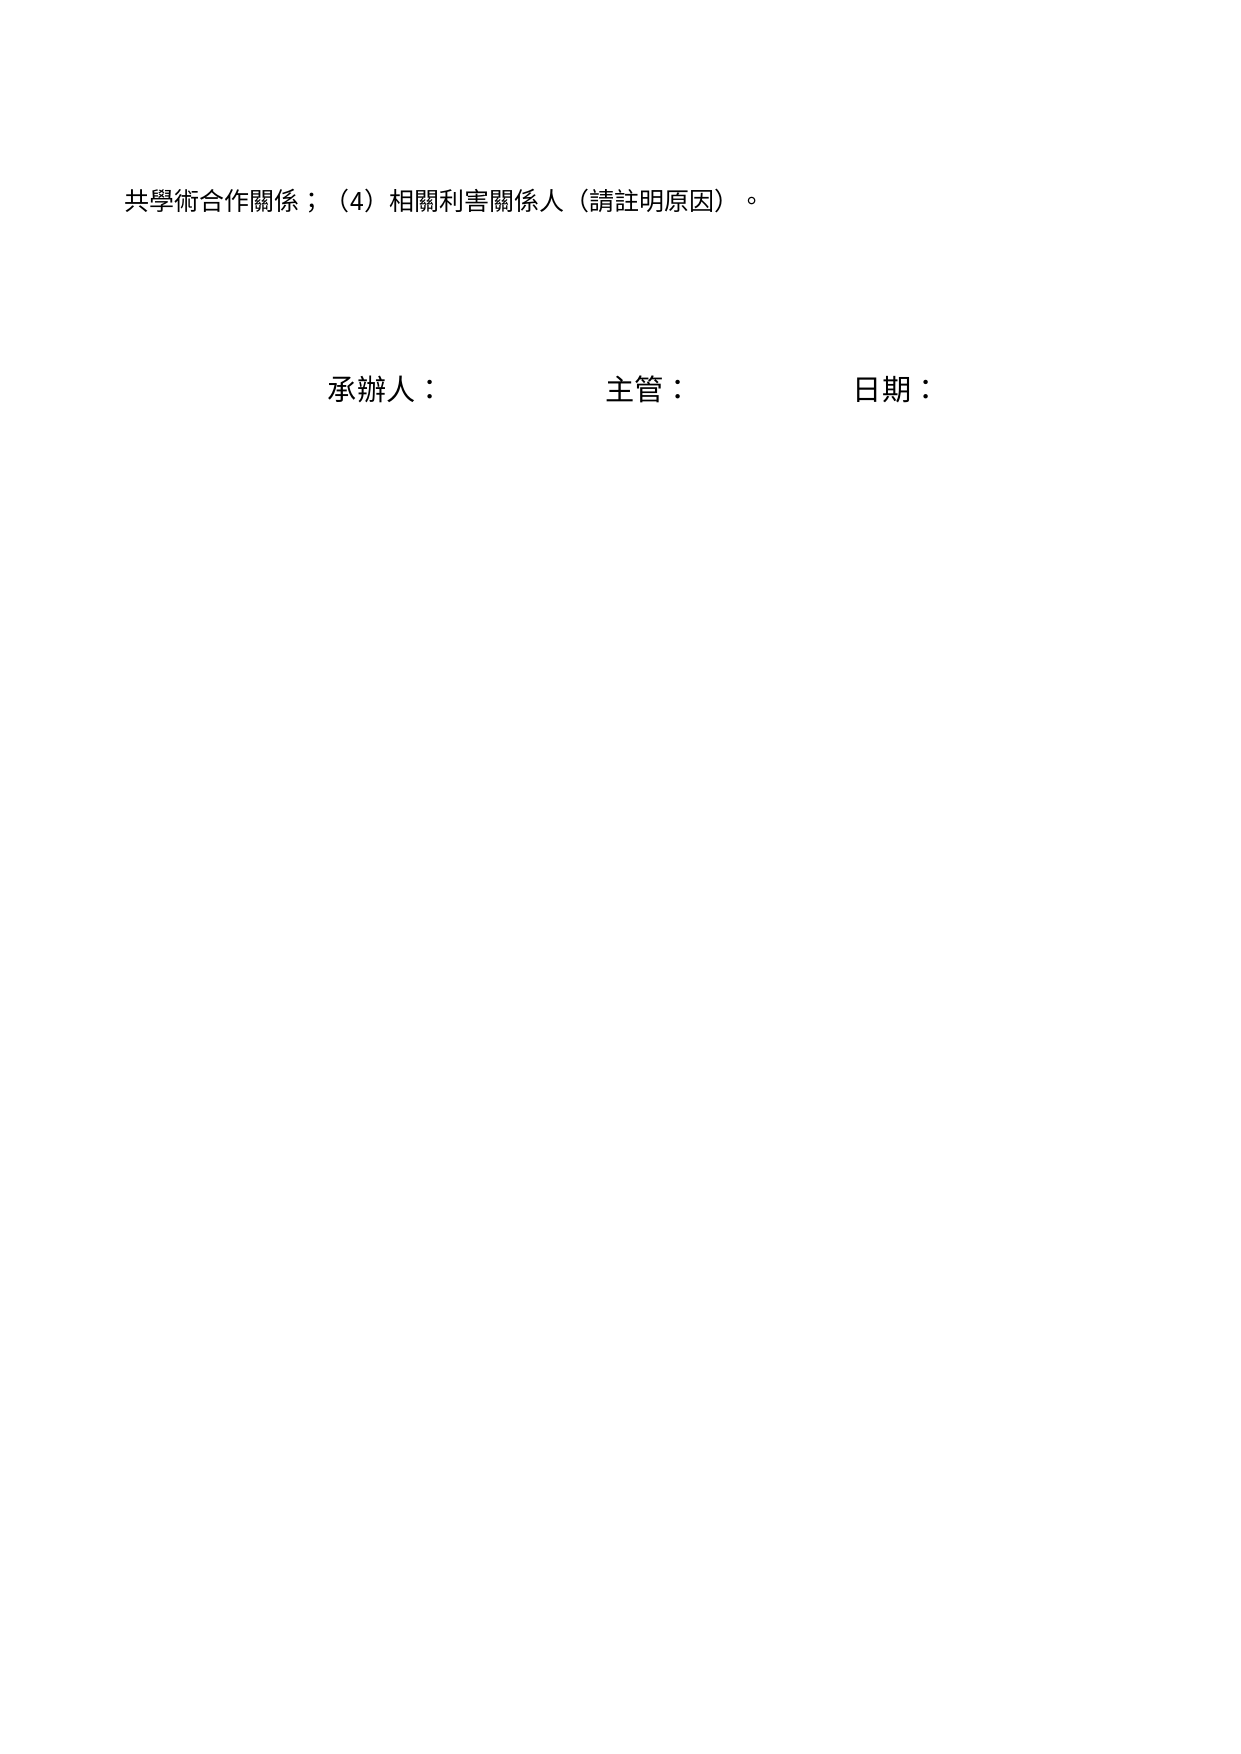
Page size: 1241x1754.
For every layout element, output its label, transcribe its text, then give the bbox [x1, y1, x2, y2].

list 共學術合作關係；（4）相關利害關係人（請註明原因）。 [97, 158, 1116, 221]
text 承辦人： 主管： 日期： [152, 346, 1116, 408]
